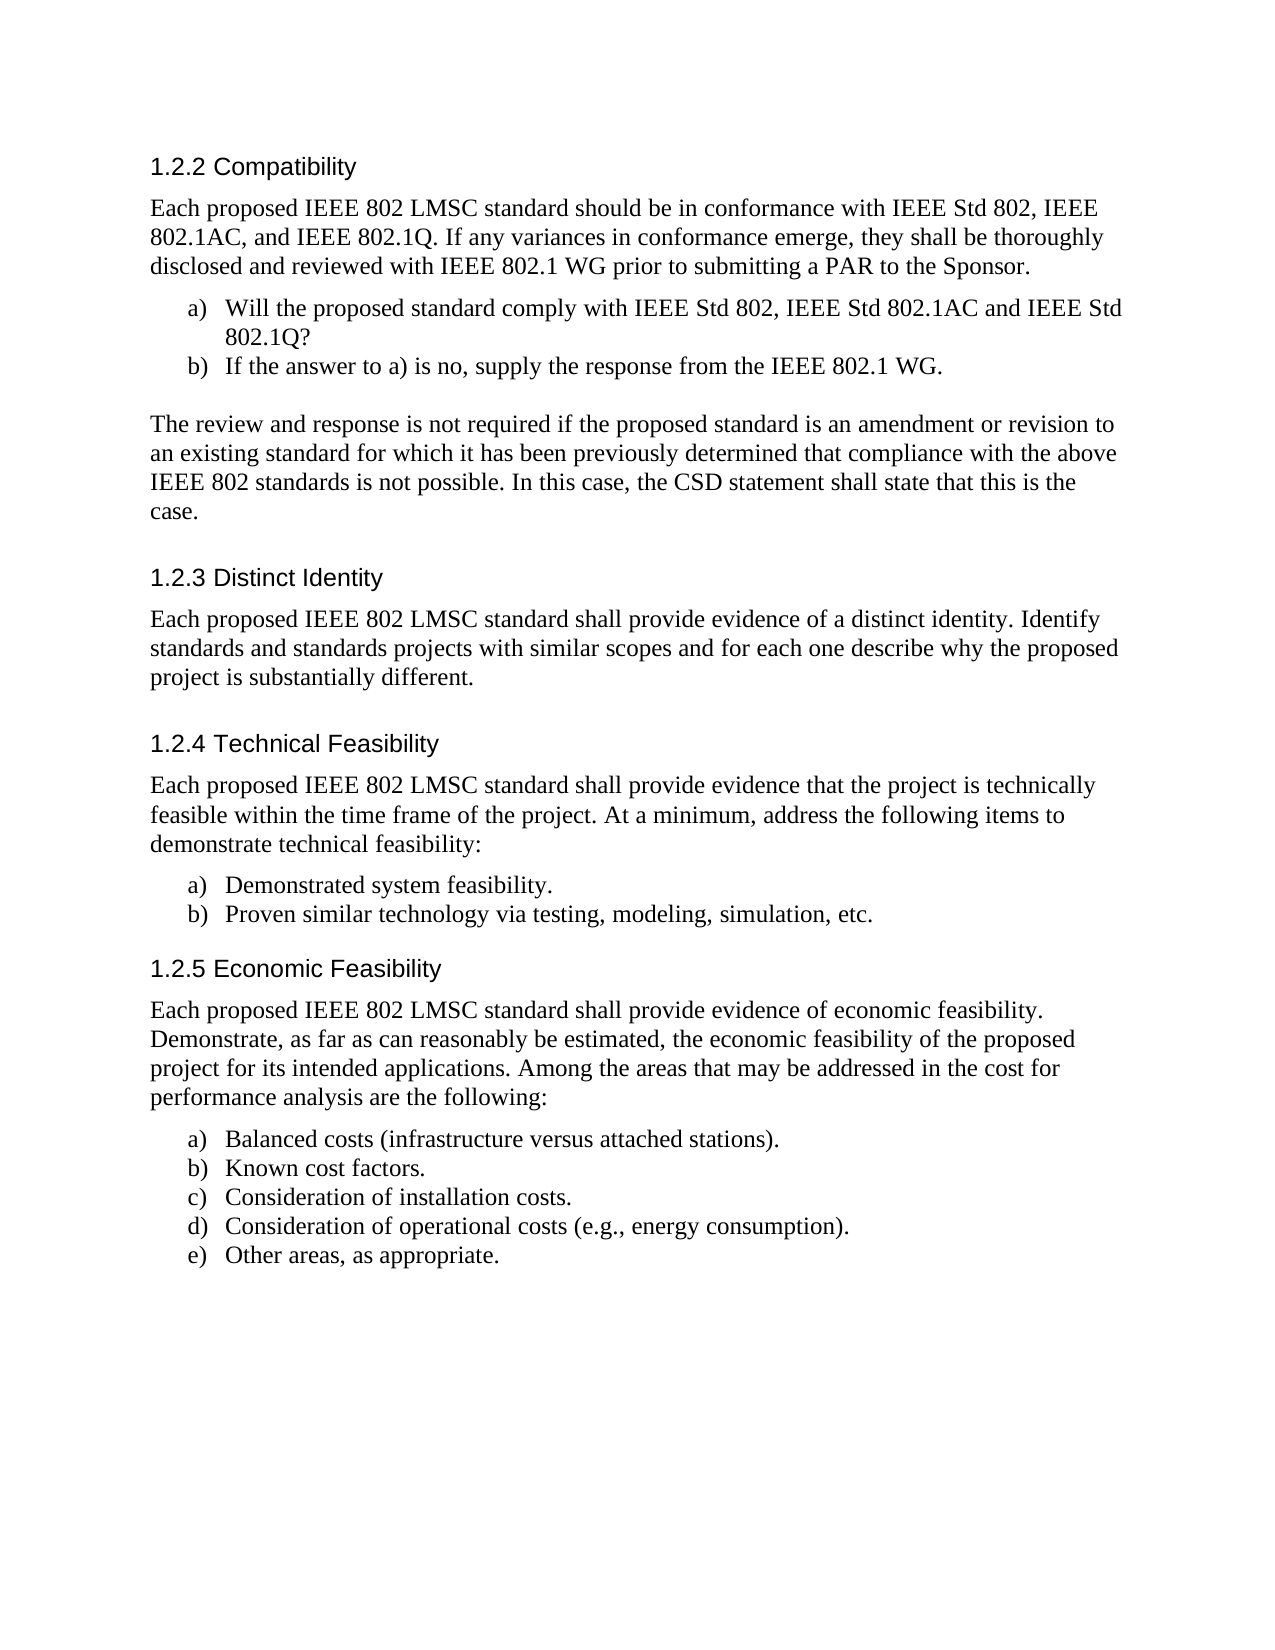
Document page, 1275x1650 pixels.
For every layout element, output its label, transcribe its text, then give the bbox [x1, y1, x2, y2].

list Known cost factors. [187, 1153, 1125, 1182]
subtitle Economic Feasibility [150, 954, 1125, 983]
subtitle Compatibility [150, 152, 1125, 181]
text Each proposed IEEE 802 LMSC standard shall provide evidence that the project is technically feasible within the time frame of the project. At a minimum, address the following items to demonstrate technical feasibility: [150, 770, 1125, 858]
list Consideration of installation costs. [187, 1182, 1125, 1211]
list Other areas, as appropriate. [187, 1240, 1125, 1269]
text Each proposed IEEE 802 LMSC standard shall provide evidence of economic feasibility. Demonstrate, as far as can reasonably be estimated, the economic feasibility of the proposed project for its intended applications. Among the areas that may be addressed in the cost for performance analysis are the following: [150, 995, 1125, 1111]
subtitle Technical Feasibility [150, 729, 1125, 758]
text Each proposed IEEE 802 LMSC standard shall provide evidence of a distinct identity. Identify standards and standards projects with similar scopes and for each one describe why the proposed project is substantially different. [150, 604, 1125, 691]
list Balanced costs (infrastructure versus attached stations). [187, 1123, 1125, 1153]
list Proven similar technology via testing, modeling, simulation, etc. [187, 899, 1125, 928]
text Each proposed IEEE 802 LMSC standard should be in conformance with IEEE Std 802, IEEE 802.1AC, and IEEE 802.1Q. If any variances in conformance emerge, they shall be thoroughly disclosed and reviewed with IEEE 802.1 WG prior to submitting a PAR to the Sponsor. [150, 193, 1125, 280]
subtitle Distinct Identity [150, 563, 1125, 592]
list Will the proposed standard comply with IEEE Std 802, IEEE Std 802.1AC and IEEE Std 802.1Q? [187, 293, 1125, 351]
list If the answer to a) is no, supply the response from the IEEE 802.1 WG. [187, 351, 1125, 409]
list Demonstrated system feasibility. [187, 870, 1125, 899]
list Consideration of operational costs (e.g., energy consumption). [187, 1211, 1125, 1240]
text The review and response is not required if the proposed standard is an amendment or revision to an existing standard for which it has been previously determined that compliance with the above IEEE 802 standards is not possible. In this case, the CSD statement shall state that this is the case. [150, 409, 1125, 525]
